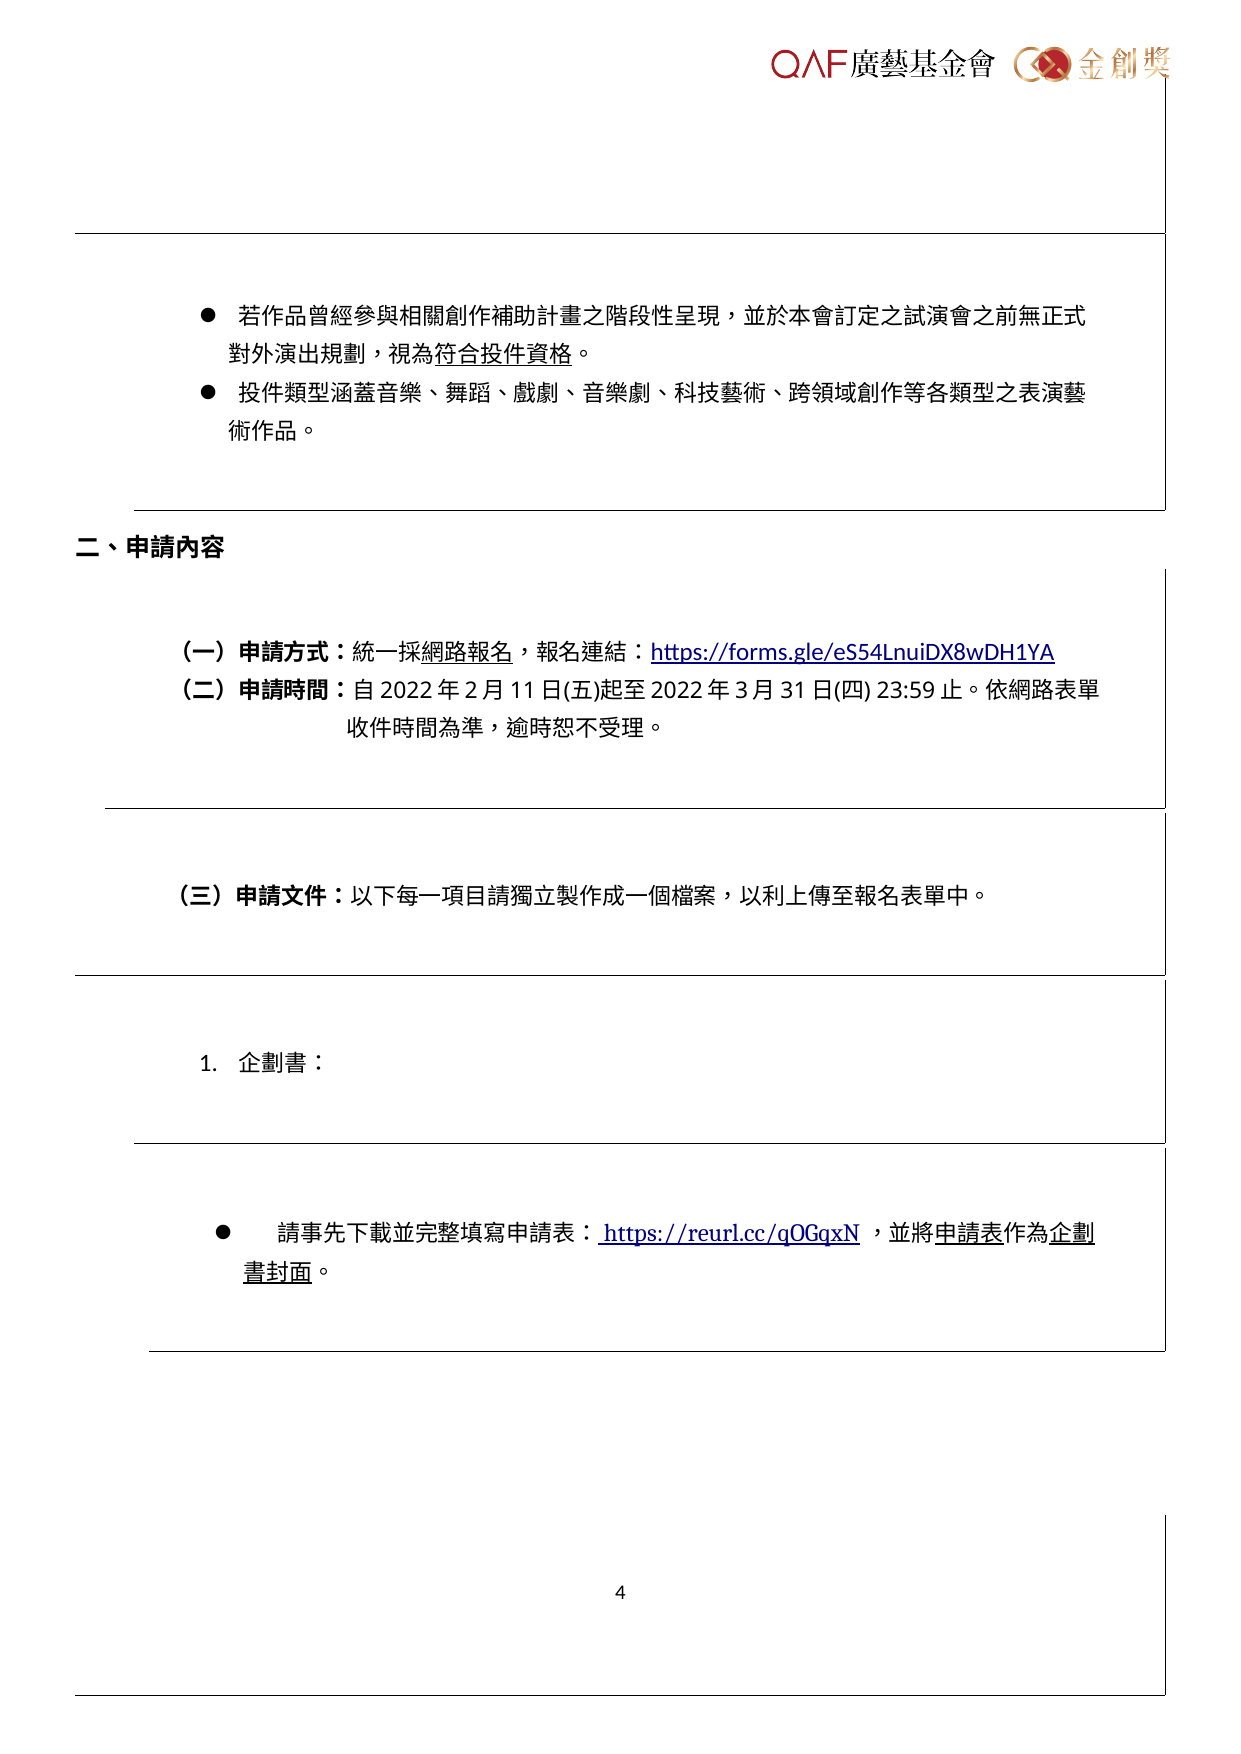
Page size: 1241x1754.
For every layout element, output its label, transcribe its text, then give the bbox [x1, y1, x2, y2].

text 二、申請內容 [75, 528, 1165, 564]
text （二）申請時間：自2022年2月11日(五)起至2022年3月31日(四) 23:59止。依網路表單收件時間為準，逾時恕不受理。 [104, 607, 1165, 808]
list 若作品曾經參與相關創作補助計畫之階段性呈現，並於本會訂定之試演會之前無正式對外演出規劃，視為符合投件資格。 [134, 233, 1165, 310]
text （三）申請文件：以下每一項目請獨立製作成一個檔案，以利上傳至報名表單中。 [75, 813, 1165, 975]
list 投件類型涵蓋音樂、舞蹈、戲劇、音樂劇、科技藝術、跨領域創作等各類型之表演藝術作品。 [134, 310, 1165, 510]
list 請事先下載並完整填寫申請表： https://reurl.cc/qOGqxN ，並將申請表作為企劃書封面。 [149, 1148, 1165, 1351]
list 企劃書： [134, 980, 1165, 1143]
text （一）申請方式：統一採網路報名，報名連結：https://forms.gle/eS54LnuiDX8wDH1YA [104, 569, 1165, 607]
